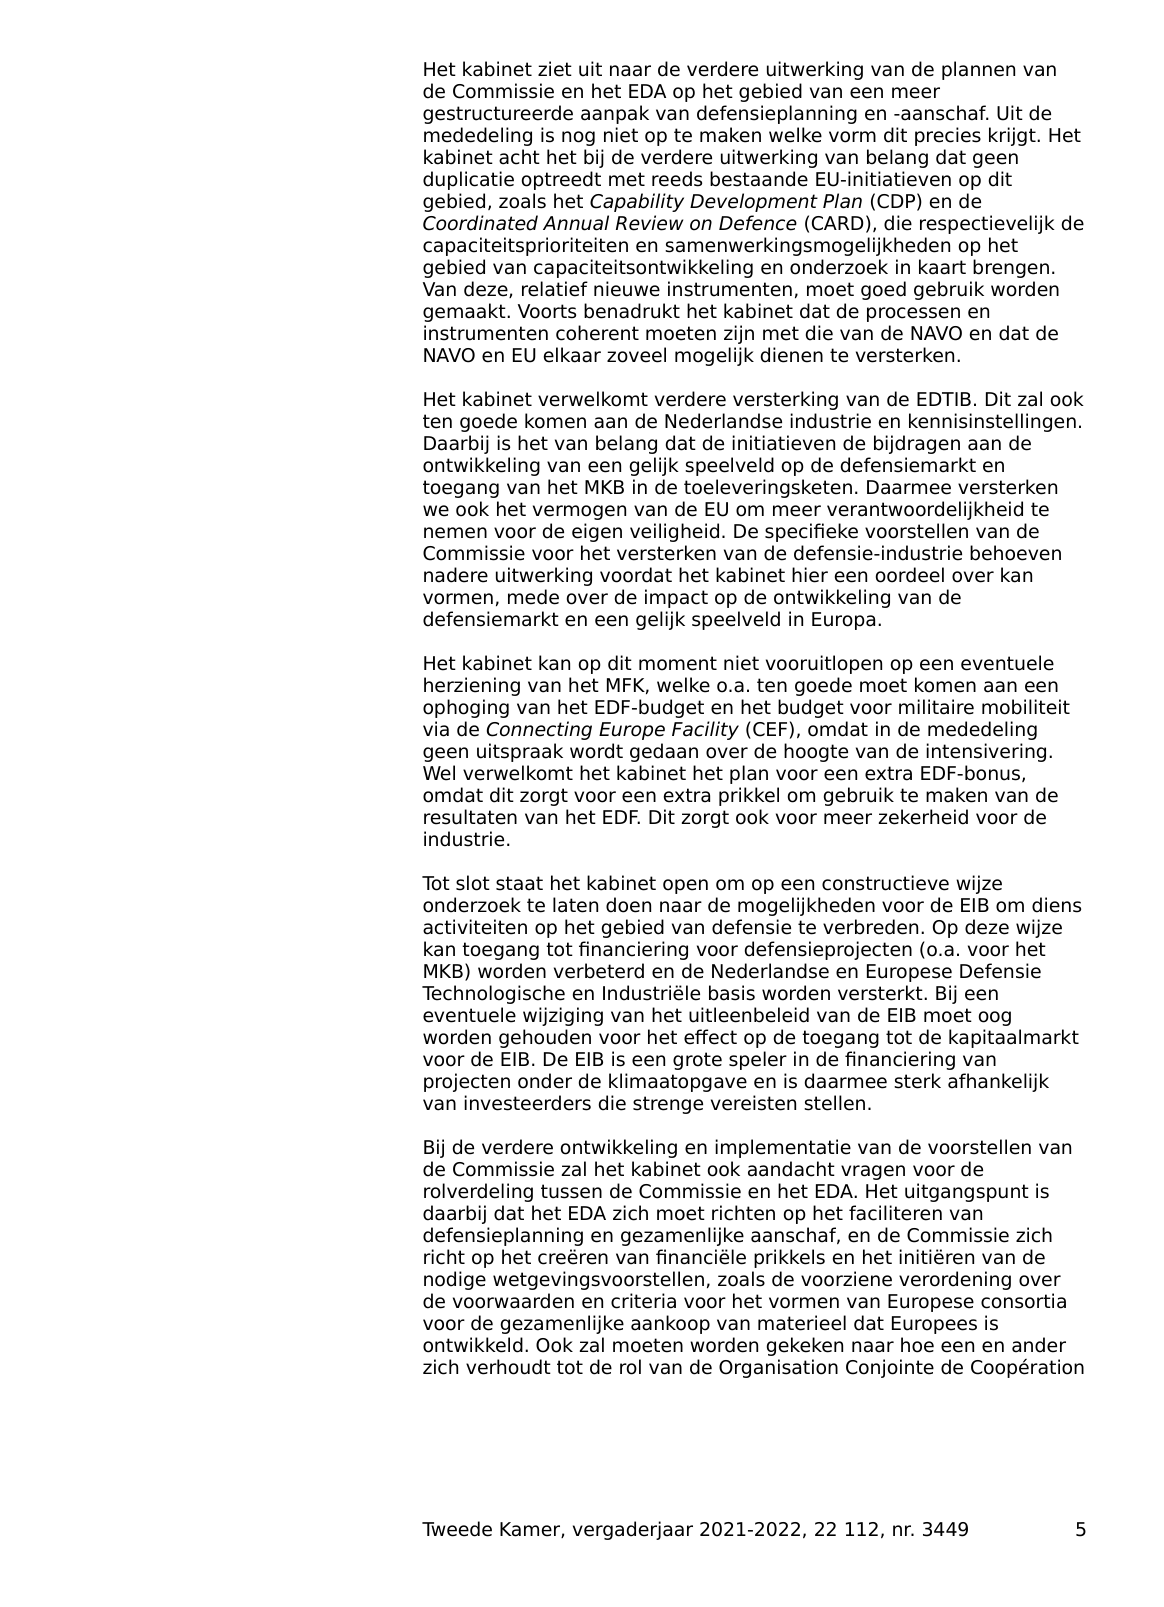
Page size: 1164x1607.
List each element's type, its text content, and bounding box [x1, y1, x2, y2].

text Het kabinet kan op dit moment niet vooruitlopen op een eventuele herziening van het MFK, welke o.a. ten goede moet komen aan een ophoging van het EDF-budget en het budget voor militaire mobiliteit via de Connecting Europe Facility (CEF), omdat in de mededeling geen uitspraak wordt gedaan over de hoogte van de intensivering. Wel verwelkomt het kabinet het plan voor een extra EDF-bonus, omdat dit zorgt voor een extra prikkel om gebruik te maken van de resultaten van het EDF. Dit zorgt ook voor meer zekerheid voor de industrie. [422, 653, 1087, 851]
text Bij de verdere ontwikkeling en implementatie van de voorstellen van de Commissie zal het kabinet ook aandacht vragen voor de rolverdeling tussen de Commissie en het EDA. Het uitgangspunt is daarbij dat het EDA zich moet richten op het faciliteren van defensieplanning en gezamenlijke aanschaf, en de Commissie zich richt op het creëren van financiële prikkels en het initiëren van de nodige wetgevingsvoorstellen, zoals de voorziene verordening over de voorwaarden en criteria voor het vormen van Europese consortia voor de gezamenlijke aankoop van materieel dat Europees is ontwikkeld. Ook zal moeten worden gekeken naar hoe een en ander zich verhoudt tot de rol van de Organisation Conjointe de Coopération [422, 1137, 1087, 1379]
text Tot slot staat het kabinet open om op een constructieve wijze onderzoek te laten doen naar de mogelijkheden voor de EIB om diens activiteiten op het gebied van defensie te verbreden. Op deze wijze kan toegang tot financiering voor defensieprojecten (o.a. voor het MKB) worden verbeterd en de Nederlandse en Europese Defensie Technologische en Industriële basis worden versterkt. Bij een eventuele wijziging van het uitleenbeleid van de EIB moet oog worden gehouden voor het effect op de toegang tot de kapitaalmarkt voor de EIB. De EIB is een grote speler in de financiering van projecten onder de klimaatopgave en is daarmee sterk afhankelijk van investeerders die strenge vereisten stellen. [422, 873, 1087, 1115]
text Het kabinet ziet uit naar de verdere uitwerking van de plannen van de Commissie en het EDA op het gebied van een meer gestructureerde aanpak van defensieplanning en -aanschaf. Uit de mededeling is nog niet op te maken welke vorm dit precies krijgt. Het kabinet acht het bij de verdere uitwerking van belang dat geen duplicatie optreedt met reeds bestaande EU-initiatieven op dit gebied, zoals het Capability Development Plan (CDP) en de Coordinated Annual Review on Defence (CARD), die respectievelijk de capaciteitsprioriteiten en samenwerkingsmogelijkheden op het gebied van capaciteitsontwikkeling en onderzoek in kaart brengen. Van deze, relatief nieuwe instrumenten, moet goed gebruik worden gemaakt. Voorts benadrukt het kabinet dat de processen en instrumenten coherent moeten zijn met die van de NAVO en dat de NAVO en EU elkaar zoveel mogelijk dienen te versterken. [422, 59, 1087, 367]
text Het kabinet verwelkomt verdere versterking van de EDTIB. Dit zal ook ten goede komen aan de Nederlandse industrie en kennisinstellingen. Daarbij is het van belang dat de initiatieven de bijdragen aan de ontwikkeling van een gelijk speelveld op de defensiemarkt en toegang van het MKB in de toeleveringsketen. Daarmee versterken we ook het vermogen van de EU om meer verantwoordelijkheid te nemen voor de eigen veiligheid. De specifieke voorstellen van de Commissie voor het versterken van de defensie-industrie behoeven nadere uitwerking voordat het kabinet hier een oordeel over kan vormen, mede over de impact op de ontwikkeling van de defensiemarkt en een gelijk speelveld in Europa. [422, 389, 1087, 631]
